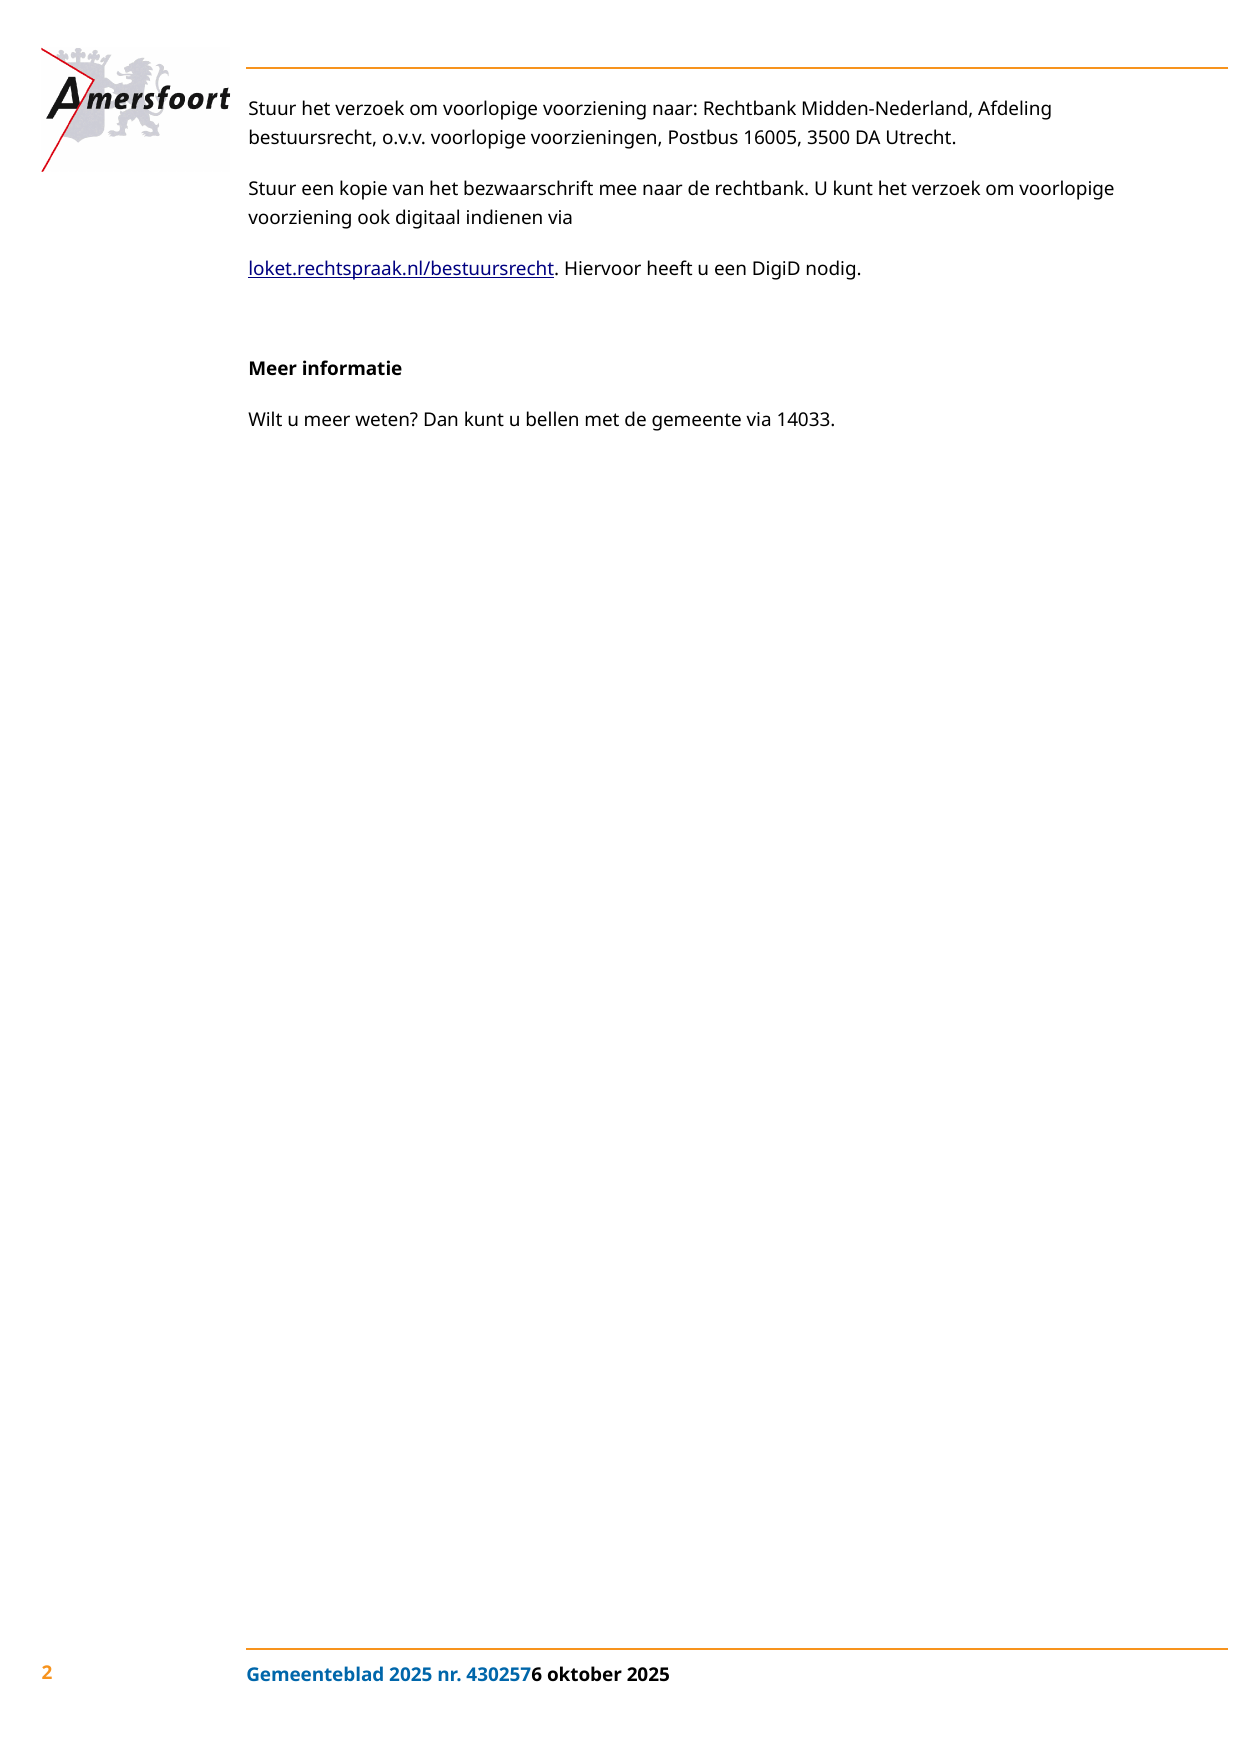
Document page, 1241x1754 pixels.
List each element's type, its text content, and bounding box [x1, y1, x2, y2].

text Meer informatie [248, 356, 1152, 381]
text Stuur het verzoek om voorlopige voorziening naar: Rechtbank Midden-Nederland, Afdeling bestuursrecht, o.v.v. voorlopige voorzieningen, Postbus 16005, 3500 DA Utrecht. [248, 95, 1152, 150]
picture [41, 47, 231, 172]
text Stuur een kopie van het bezwaarschrift mee naar de rechtbank. U kunt het verzoek om voorlopige voorziening ook digitaal indienen via [248, 175, 1152, 230]
text Wilt u meer weten? Dan kunt u bellen met de gemeente via 14033. [248, 406, 1152, 432]
text loket.rechtspraak.nl/bestuursrecht. Hiervoor heeft u een DigiD nodig. [248, 255, 1152, 281]
